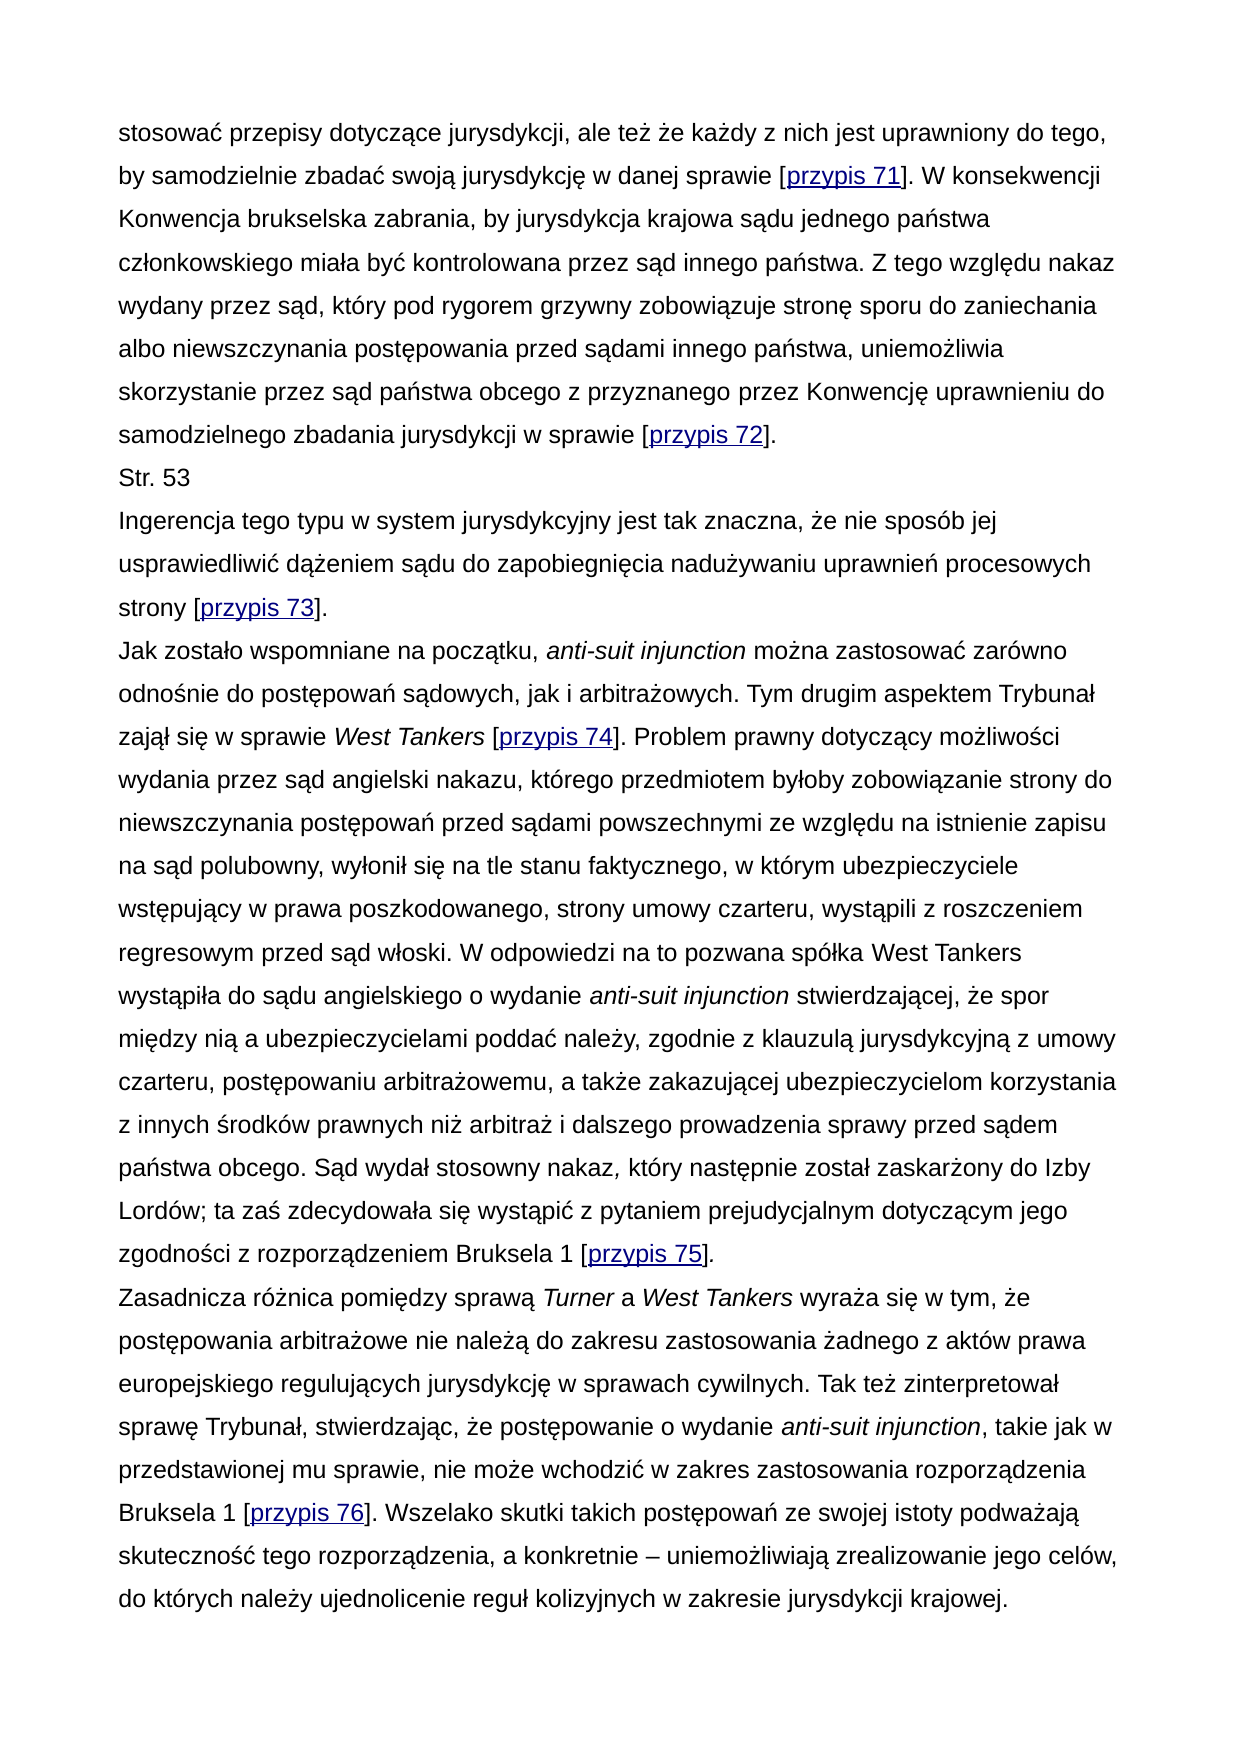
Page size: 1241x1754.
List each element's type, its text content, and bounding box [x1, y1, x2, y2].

text Ingerencja tego typu w system jurysdykcyjny jest tak znaczna, że nie sposób jej usprawiedliwić dążeniem sądu do zapobiegnięcia nadużywaniu uprawnień procesowych strony [przypis 73]. [118, 506, 1122, 621]
text Jak zostało wspomniane na początku, anti-suit injunction można zastosować zarówno odnośnie do postępowań sądowych, jak i arbitrażowych. Tym drugim aspektem Trybunał zajął się w sprawie West Tankers [przypis 74]. Problem prawny dotyczący możliwości wydania przez sąd angielski nakazu, którego przedmiotem byłoby zobowiązanie strony do niewszczynania postępowań przed sądami powszechnymi ze względu na istnienie zapisu na sąd polubowny, wyłonił się na tle stanu faktycznego, w którym ubezpieczyciele wstępujący w prawa poszkodowanego, strony umowy czarteru, wystąpili z roszczeniem regresowym przed sąd włoski. W odpowiedzi na to pozwana spółka West Tankers wystąpiła do sądu angielskiego o wydanie anti-suit injunction stwierdzającej, że spor między nią a ubezpieczycielami poddać należy, zgodnie z klauzulą jurysdykcyjną z umowy czarteru, postępowaniu arbitrażowemu, a także zakazującej ubezpieczycielom korzystania z innych środków prawnych niż arbitraż i dalszego prowadzenia sprawy przed sądem państwa obcego. Sąd wydał stosowny nakaz, który następnie został zaskarżony do Izby Lordów; ta zaś zdecydowała się wystąpić z pytaniem prejudycjalnym dotyczącym jego zgodności z rozporządzeniem Bruksela 1 [przypis 75]. [118, 636, 1122, 1268]
text Str. 53 [118, 463, 1122, 492]
text stosować przepisy dotyczące jurysdykcji, ale też że każdy z nich jest uprawniony do tego, by samodzielnie zbadać swoją jurysdykcję w danej sprawie [przypis 71]. W konsekwencji Konwencja brukselska zabrania, by jurysdykcja krajowa sądu jednego państwa członkowskiego miała być kontrolowana przez sąd innego państwa. Z tego względu nakaz wydany przez sąd, który pod rygorem grzywny zobowiązuje stronę sporu do zaniechania albo niewszczynania postępowania przed sądami innego państwa, uniemożliwia skorzystanie przez sąd państwa obcego z przyznanego przez Konwencję uprawnieniu do samodzielnego zbadania jurysdykcji w sprawie [przypis 72]. [118, 118, 1122, 449]
text Zasadnicza różnica pomiędzy sprawą Turner a West Tankers wyraża się w tym, że postępowania arbitrażowe nie należą do zakresu zastosowania żadnego z aktów prawa europejskiego regulujących jurysdykcję w sprawach cywilnych. Tak też zinterpretował sprawę Trybunał, stwierdzając, że postępowanie o wydanie anti-suit injunction, takie jak w przedstawionej mu sprawie, nie może wchodzić w zakres zastosowania rozporządzenia Bruksela 1 [przypis 76]. Wszelako skutki takich postępowań ze swojej istoty podważają skuteczność tego rozporządzenia, a konkretnie – uniemożliwiają zrealizowanie jego celów, do których należy ujednolicenie reguł kolizyjnych w zakresie jurysdykcji krajowej. [118, 1282, 1122, 1613]
